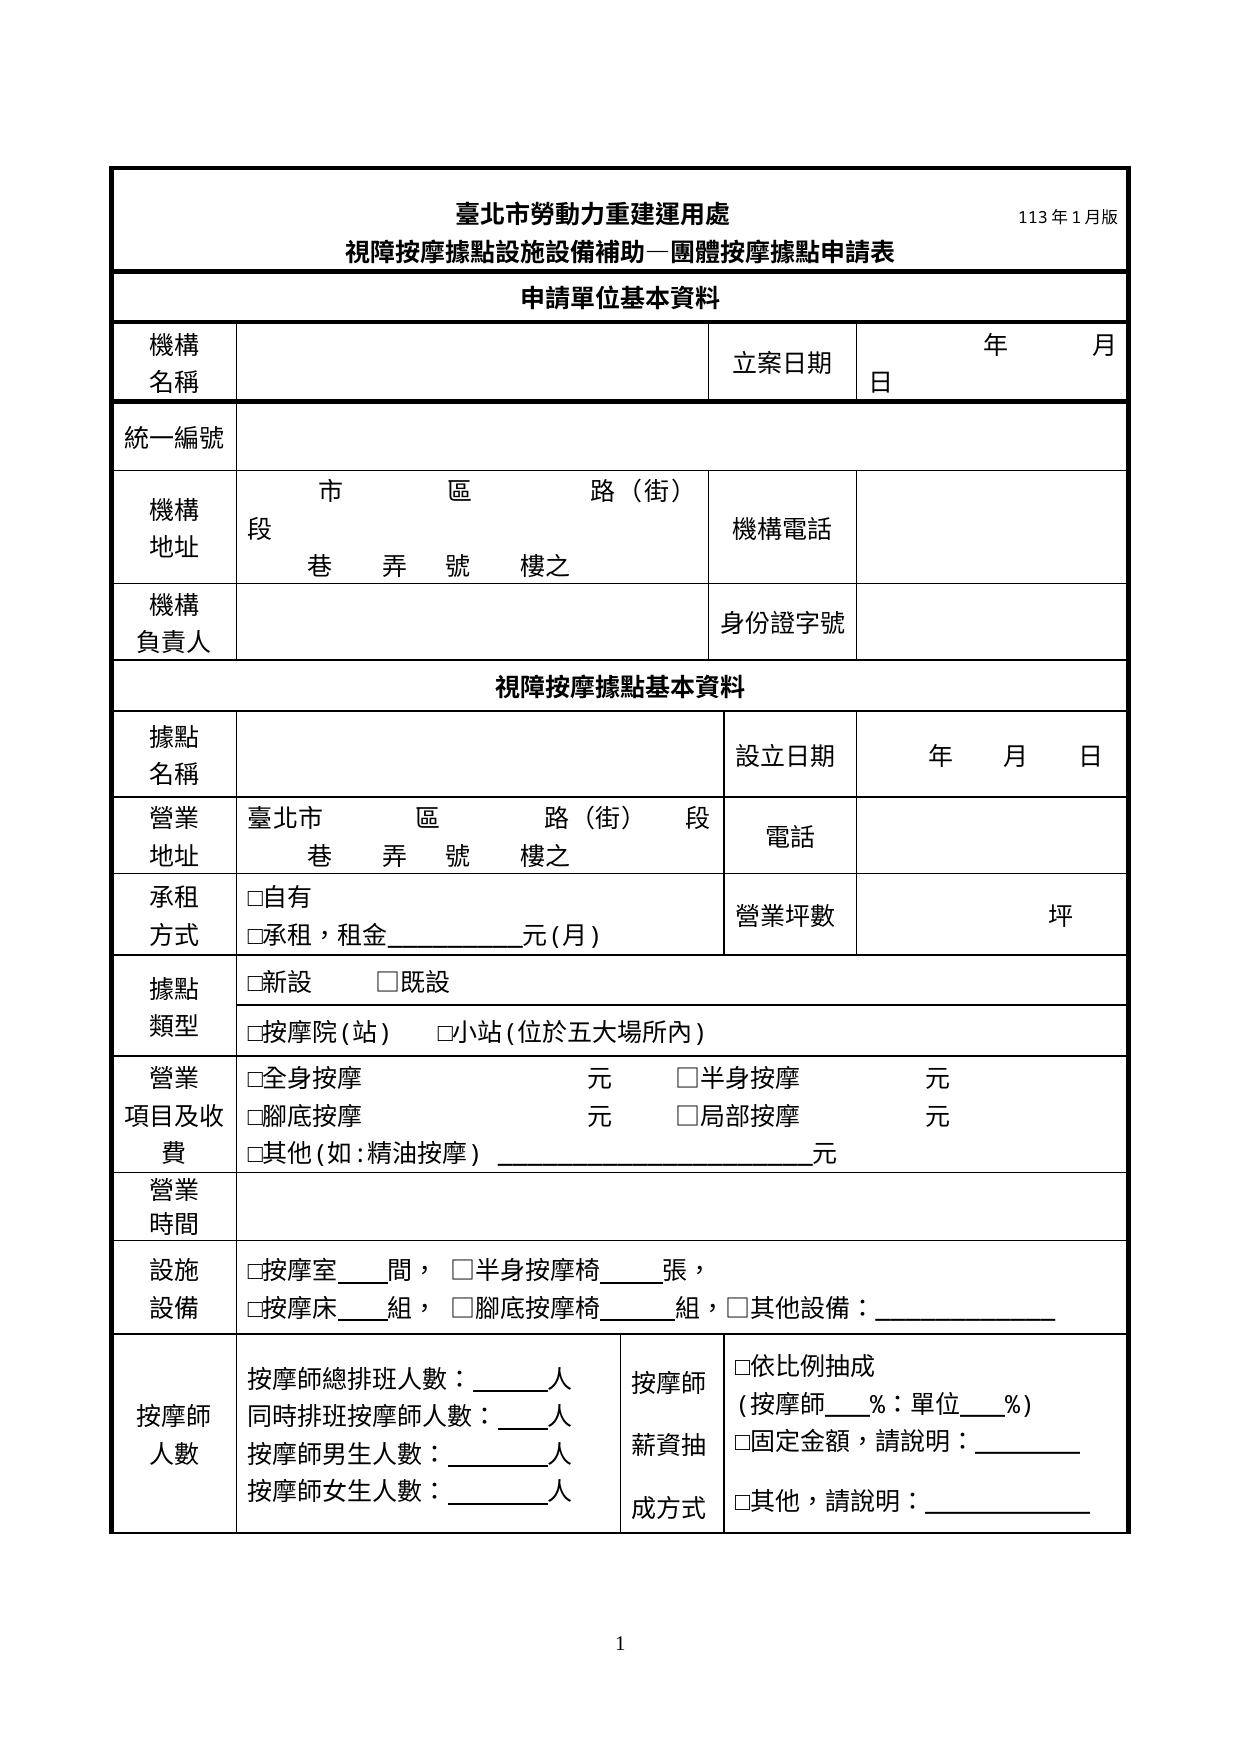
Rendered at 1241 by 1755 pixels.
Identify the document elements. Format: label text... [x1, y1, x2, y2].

table_cell □全身按摩 元 □半身按摩 元 □腳底按摩 元 □局部按摩 元 □其他(如:精油按摩) _____________________元 [237, 1057, 1126, 1172]
table_cell □按摩院(站) □小站(位於五大場所內) [237, 1006, 1126, 1055]
table_cell 機構電話 [709, 471, 856, 583]
table_cell 機構 名稱 [114, 324, 236, 399]
table_cell [237, 324, 708, 399]
table_cell 統一編號 [114, 404, 236, 469]
table_cell □自有 □承租，租金_________元(月) [237, 874, 723, 954]
table_cell 視障按摩據點基本資料 [114, 661, 1126, 710]
table_cell 營業 時間 [114, 1173, 236, 1240]
table_cell 年 月 日 [857, 712, 1126, 796]
table_cell 坪 [857, 874, 1126, 954]
table_cell □依比例抽成 (按摩師___%：單位___%) □固定金額，請說明：_______ □其他，請說明：___________ [725, 1335, 1126, 1532]
table_cell 據點 名稱 [114, 712, 236, 796]
table_cell 電話 [725, 798, 856, 872]
table_cell 臺北市 區 路（街） 段 巷 弄 號 樓之 [237, 798, 723, 872]
table_cell □新設 □既設 [237, 956, 1126, 1004]
table_cell [237, 712, 723, 796]
table_cell 設立日期 [725, 712, 856, 796]
table_cell 機構 負責人 [114, 584, 236, 659]
table_cell [237, 584, 708, 659]
table_cell [857, 798, 1126, 872]
table_cell 營業 地址 [114, 798, 236, 872]
table_cell 營業坪數 [725, 874, 856, 954]
table_cell 按摩師 人數 [114, 1335, 236, 1532]
table_cell 身份證字號 [709, 584, 856, 659]
table_cell 立案日期 [709, 324, 856, 399]
table_cell □按摩室 間， □半身按摩椅 張， □按摩床 組， □腳底按摩椅 組，□其他設備：____________ [237, 1241, 1126, 1333]
table_cell 申請單位基本資料 [114, 274, 1126, 319]
table_cell 營業 項目及收費 [114, 1057, 236, 1172]
table_cell 機構 地址 [114, 471, 236, 583]
table_cell 按摩師總排班人數： 人 同時排班按摩師人數： 人 按摩師男生人數： 人 按摩師女生人數： 人 [237, 1335, 620, 1532]
table_cell 按摩師薪資抽成方式 [621, 1335, 723, 1532]
table_cell 年 月 日 [857, 324, 1126, 399]
table_cell 市 區 路（街） 段 巷 弄 號 樓之 [237, 471, 708, 583]
table_header 臺北市勞動力重建運用處 113年1月版 視障按摩據點設施設備補助—團體按摩據點申請表 [114, 170, 1126, 269]
table_cell [237, 1173, 1126, 1240]
table_cell 據點 類型 [114, 956, 236, 1055]
table_cell [237, 404, 1126, 469]
table_cell 設施 設備 [114, 1241, 236, 1333]
table_cell 承租 方式 [114, 874, 236, 954]
table_cell [857, 471, 1126, 583]
table_cell [857, 584, 1126, 659]
